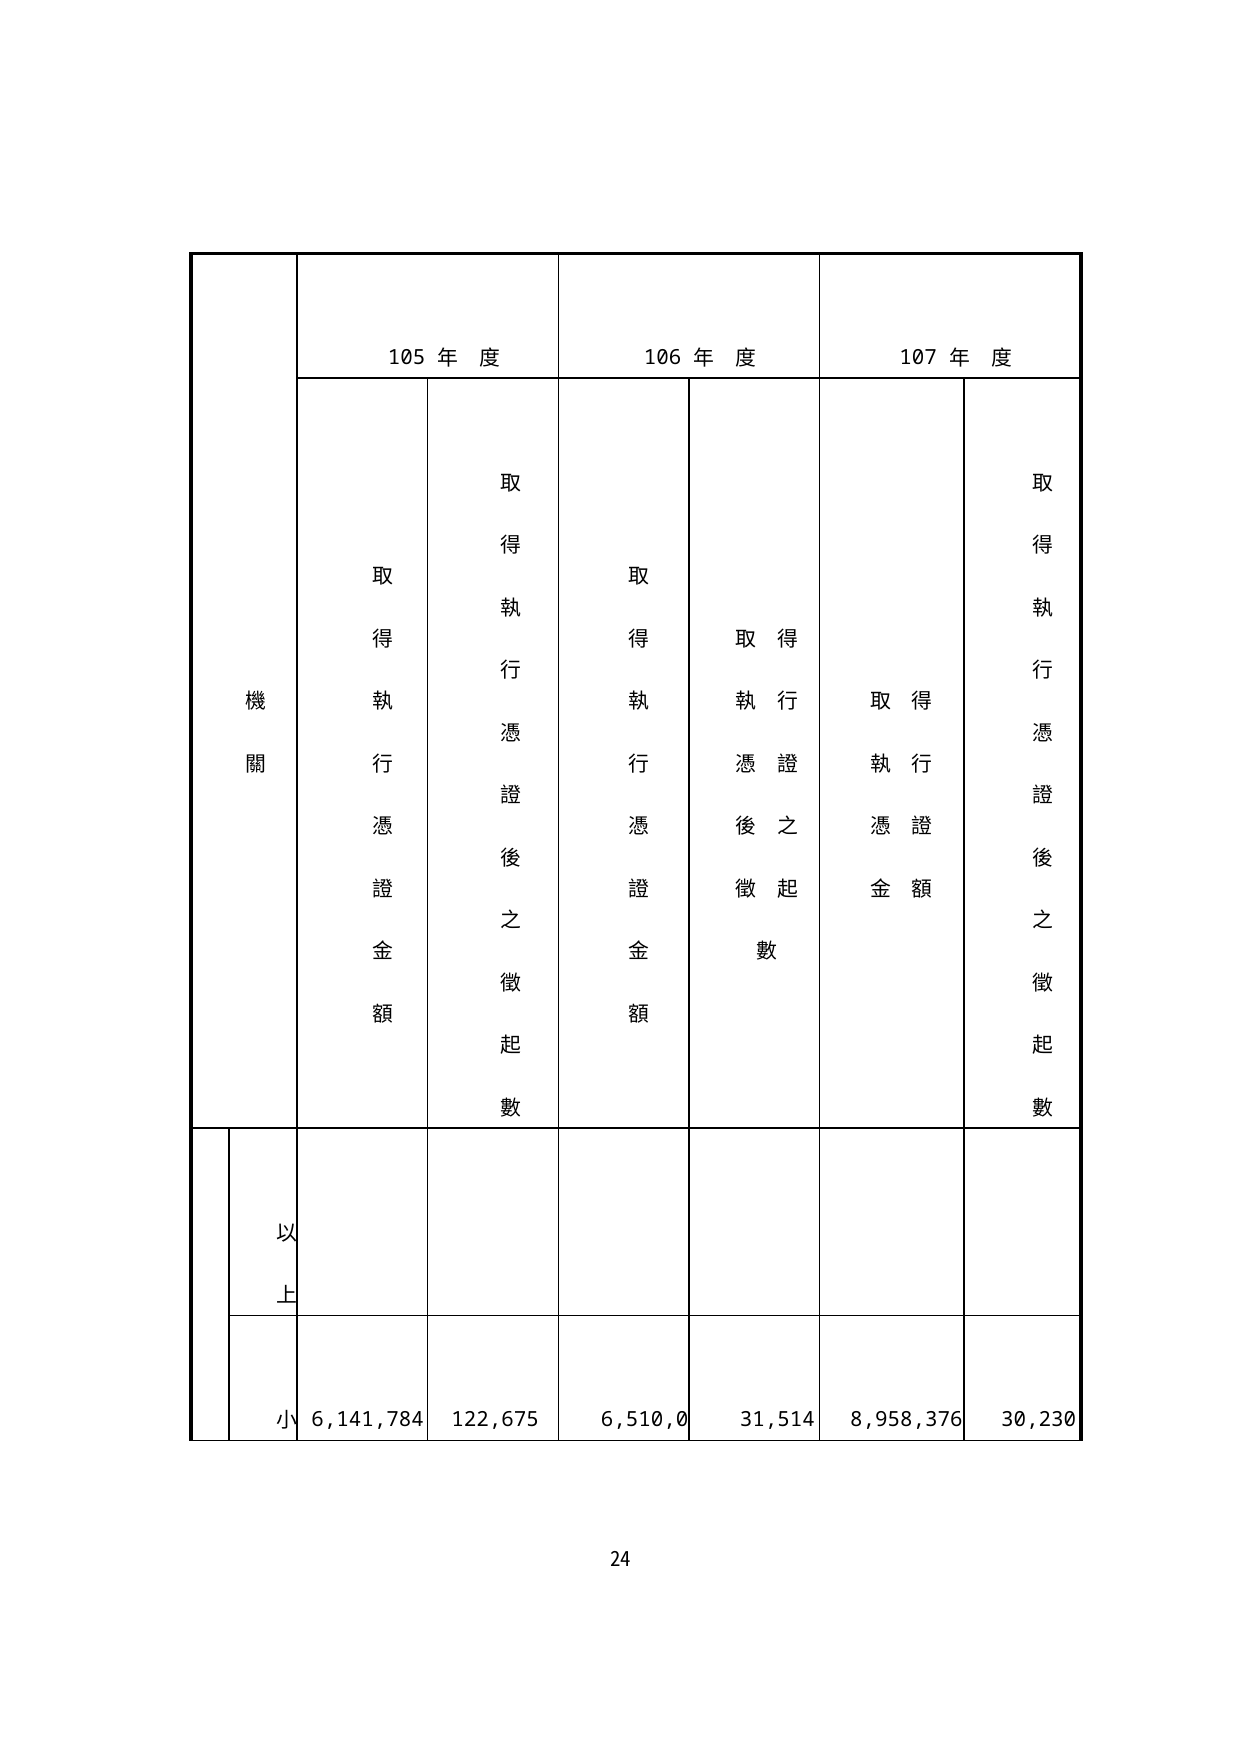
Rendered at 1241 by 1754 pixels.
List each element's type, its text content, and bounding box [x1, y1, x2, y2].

table_cell [428, 1129, 558, 1314]
table_cell 取得執行憑證金額 [298, 379, 427, 1127]
table_cell 小 [230, 1316, 296, 1439]
table_cell [690, 1129, 819, 1314]
table_cell 30,230 [965, 1316, 1079, 1439]
table_cell [965, 1129, 1079, 1314]
table_cell 6,141,784 [298, 1316, 427, 1439]
table_header 106年度 [559, 255, 819, 377]
table_cell 取得執行憑證後之徵起數 [428, 379, 558, 1127]
table_cell [820, 1129, 963, 1314]
table_cell 取得執行憑證後之徵起數 [965, 379, 1079, 1127]
table_header 機關 [193, 255, 296, 1127]
table_cell 8,958,376 [820, 1316, 963, 1439]
table_cell 取得執行憑證金額 [820, 379, 963, 1127]
table_cell [298, 1129, 427, 1314]
table_cell [559, 1129, 688, 1314]
table_cell 以上 [230, 1129, 296, 1314]
table_cell 122,675 [428, 1316, 558, 1439]
table_header 107年度 [820, 255, 1079, 377]
table_header 105年度 [298, 255, 558, 377]
table_cell 取得執行憑證金額 [559, 379, 688, 1127]
table_cell 中區國稅局 [193, 1129, 228, 1439]
table_cell 31,514 [690, 1316, 819, 1439]
table_cell 取得執行憑證後之徵起數 [690, 379, 819, 1127]
table_cell 6,510,0 [559, 1316, 688, 1439]
